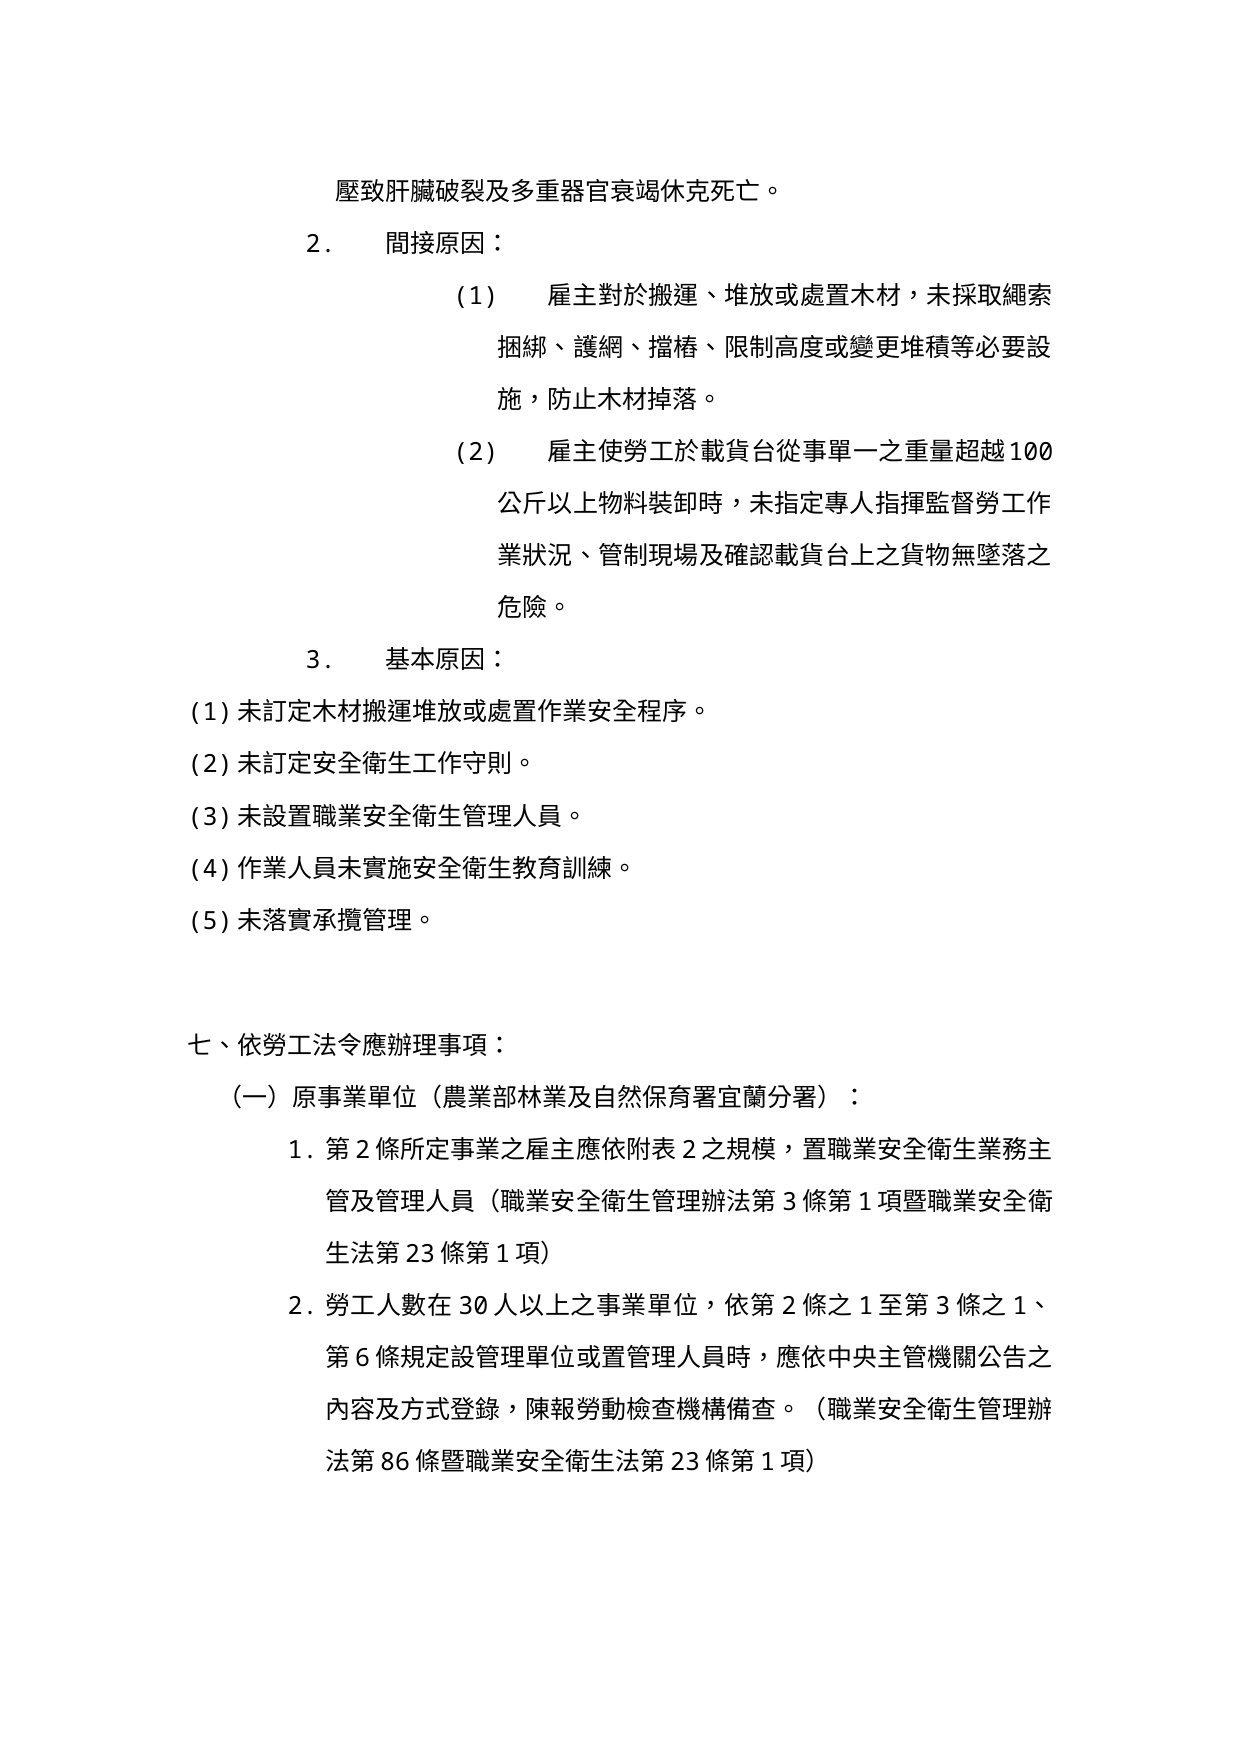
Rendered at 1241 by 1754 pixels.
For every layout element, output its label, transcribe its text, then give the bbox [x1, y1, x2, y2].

list 作業人員未實施安全衛生教育訓練。 [187, 835, 1053, 887]
list 雇主對於搬運、堆放或處置木材，未採取繩索捆綁、護網、擋樁、限制高度或變更堆積等必要設施，防止木材掉落。 [453, 262, 1053, 419]
list 未落實承攬管理。 [187, 887, 1053, 939]
list 間接原因： [305, 210, 1053, 262]
list 雇主使勞工於載貨台從事單一之重量超越100公斤以上物料裝卸時，未指定專人指揮監督勞工作業狀況、管制現場及確認載貨台上之貨物無墜落之危險。 [453, 419, 1053, 627]
list 未訂定木材搬運堆放或處置作業安全程序。 [187, 679, 1053, 731]
list 第2條所定事業之雇主應依附表2之規模，置職業安全衛生業務主管及管理人員（職業安全衛生管理辦法第3條第1項暨職業安全衛生法第23條第1項） [287, 1117, 1053, 1273]
text 七、依勞工法令應辦理事項： [187, 1002, 1053, 1064]
list 未設置職業安全衛生管理人員。 [187, 783, 1053, 835]
list 勞工人數在30人以上之事業單位，依第2條之1至第3條之1、第6條規定設管理單位或置管理人員時，應依中央主管機關公告之內容及方式登錄，陳報勞動檢查機構備查。（職業安全衛生管理辦法第86條暨職業安全衛生法第23條第1項） [287, 1273, 1053, 1481]
text （一）原事業單位（農業部林業及自然保育署宜蘭分署）： [217, 1064, 1053, 1117]
list 壓致肝臟破裂及多重器官衰竭休克死亡。 [305, 158, 1053, 210]
list 未訂定安全衛生工作守則。 [187, 731, 1053, 783]
list 基本原因： [305, 627, 1053, 679]
